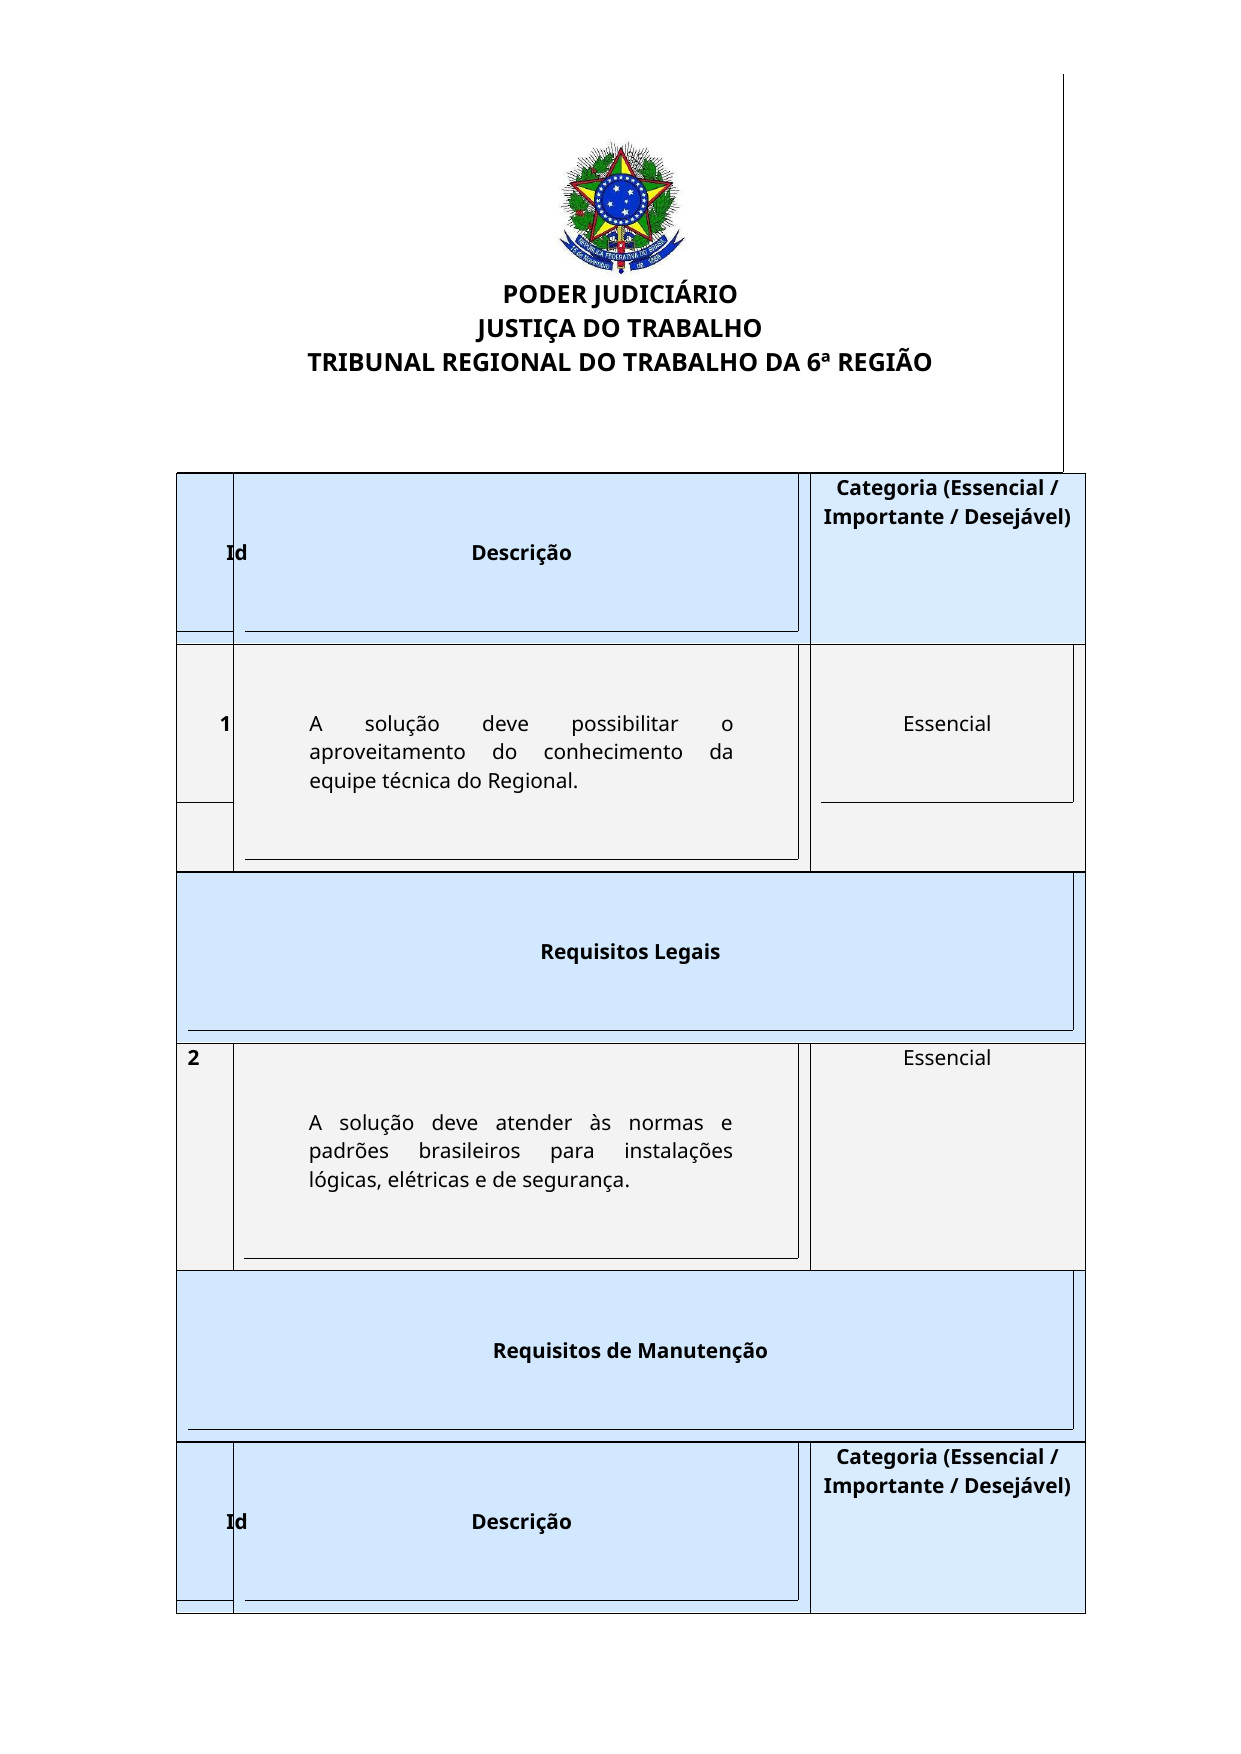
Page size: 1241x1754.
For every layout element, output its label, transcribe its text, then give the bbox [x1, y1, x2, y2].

table_cell Essencial [811, 1044, 1085, 1270]
table_cell 2 [177, 1044, 233, 1270]
table_cell 1 [177, 645, 233, 802]
table_cell Descrição [234, 474, 810, 643]
table_cell Requisitos de Manutenção [177, 1271, 1085, 1441]
table_cell Essencial [811, 645, 1085, 871]
table_cell Id [177, 474, 233, 631]
table_cell Id [177, 1601, 233, 1612]
table_cell Id [177, 1443, 233, 1600]
table_cell Categoria (Essencial / Importante / Desejável) [811, 474, 1085, 643]
table_cell Requisitos Legais [177, 873, 1085, 1042]
table_cell A solução deve possibilitar o aproveitamento do conhecimento da equipe técnica do Regional. [234, 645, 810, 871]
table_cell A solução deve atender às normas e padrões brasileiros para instalações lógicas, elétricas e de segurança. [234, 1044, 810, 1270]
table_cell Descrição [234, 1443, 810, 1612]
table_cell [177, 803, 233, 871]
table_cell Id [177, 632, 233, 643]
table_cell Categoria (Essencial / Importante / Desejável) [811, 1443, 1085, 1612]
